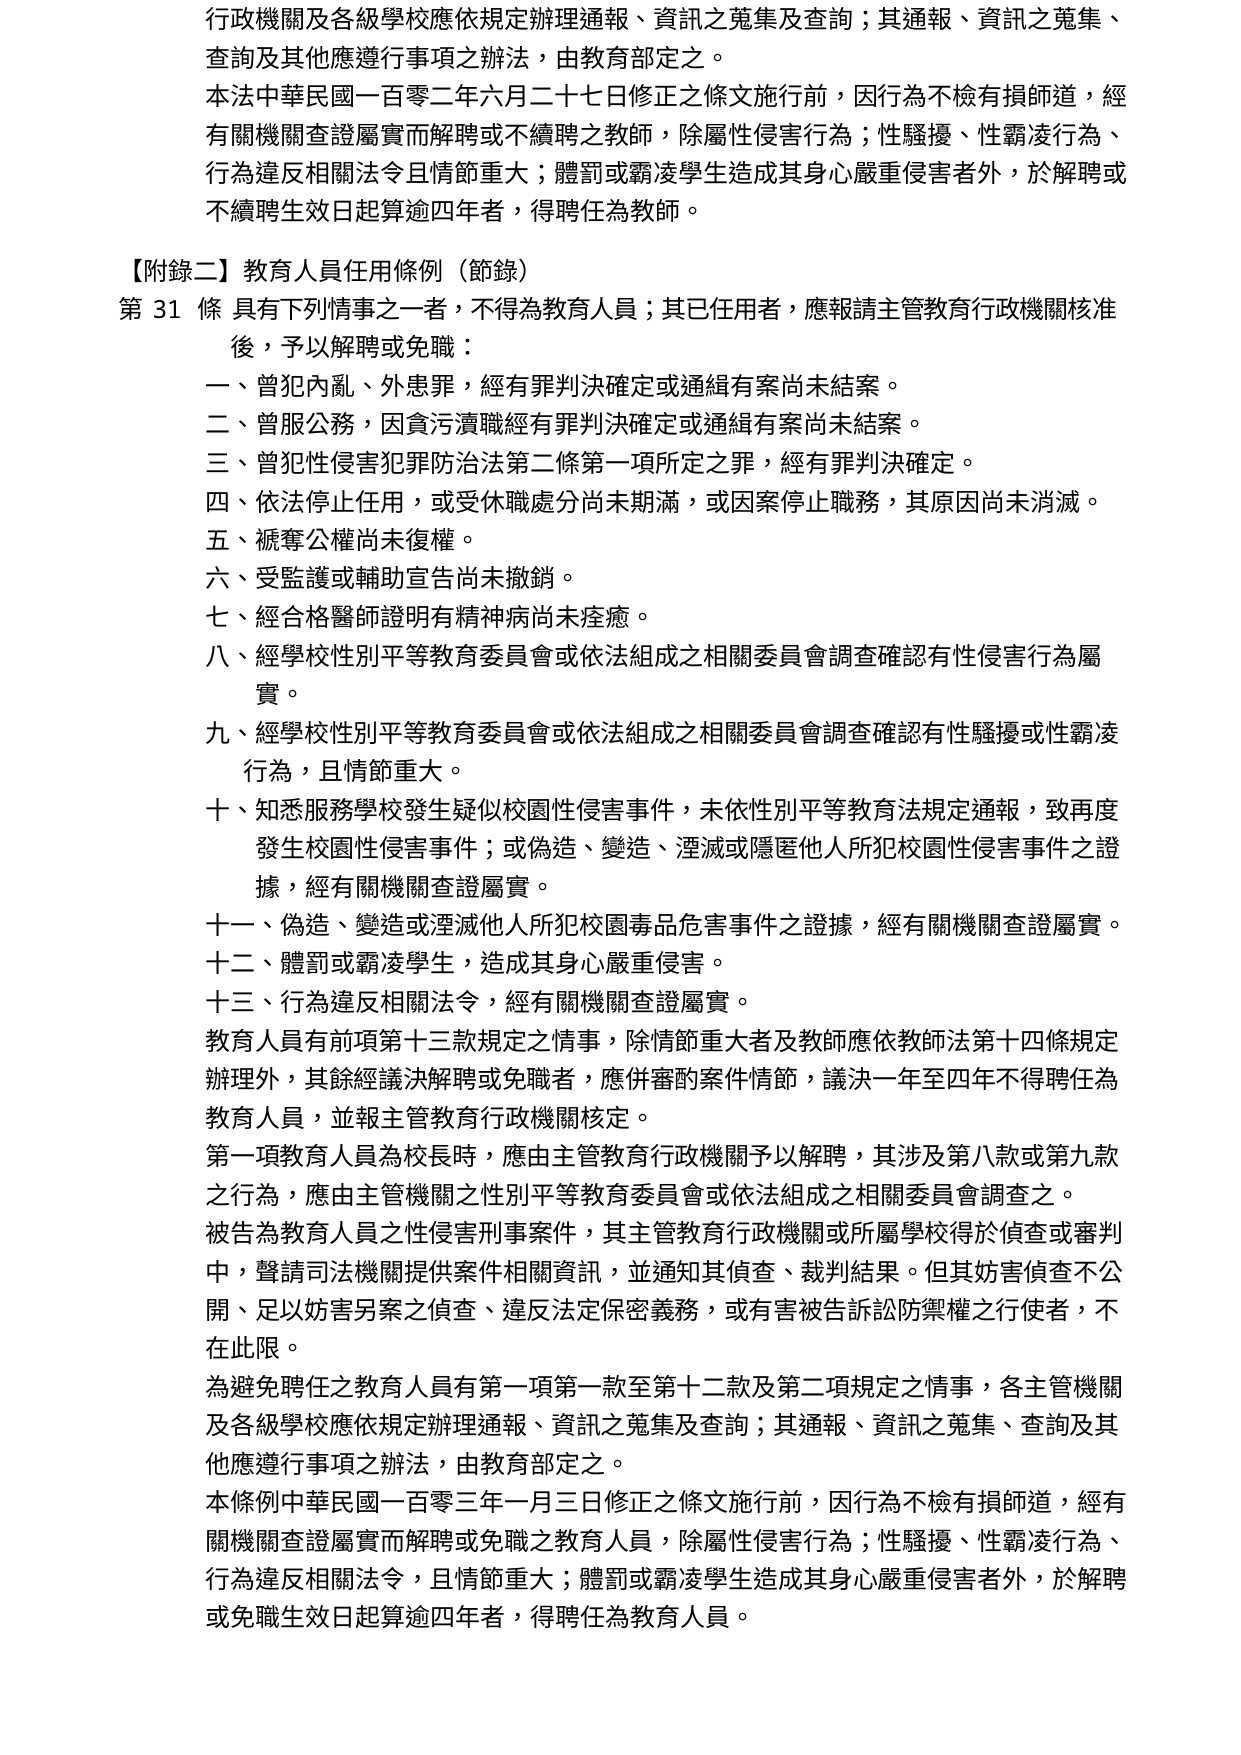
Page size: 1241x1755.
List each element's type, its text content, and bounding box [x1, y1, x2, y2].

text 第 31 條 具有下列情事之一者，不得為教育人員；其已任用者，應報請主管教育行政機關核准後，予以解聘或免職： [118, 289, 1123, 364]
text 十一、偽造、變造或湮滅他人所犯校園毒品危害事件之證據，經有關機關查證屬實。十二、體罰或霸凌學生，造成其身心嚴重侵害。 [206, 906, 1129, 980]
text 被告為教育人員之性侵害刑事案件，其主管教育行政機關或所屬學校得於偵查或審判中，聲請司法機關提供案件相關資訊，並通知其偵查、裁判結果。但其妨害偵查不公開、足以妨害另案之偵查、違反法定保密義務，或有害被告訴訟防禦權之行使者，不在此限。 [206, 1214, 1123, 1365]
text 行政機關及各級學校應依規定辦理通報、資訊之蒐集及查詢；其通報、資訊之蒐集、查詢及其他應遵行事項之辦法，由教育部定之。 [206, 0, 1128, 74]
text 四、依法停止任用，或受休職處分尚未期滿，或因案停止職務，其原因尚未消滅。五、褫奪公權尚未復權。 [206, 482, 1106, 557]
text 三、曾犯性侵害犯罪防治法第二條第一項所定之罪，經有罪判決確定。 [206, 443, 1213, 479]
text 本法中華民國一百零二年六月二十七日修正之條文施行前，因行為不檢有損師道，經有關機關查證屬實而解聘或不續聘之教師，除屬性侵害行為；性騷擾、性霸凌行為、行為違反相關法令且情節重大；體罰或霸凌學生造成其身心嚴重侵害者外，於解聘或不續聘生效日起算逾四年者，得聘任為教師。 [206, 77, 1129, 228]
text 第一項教育人員為校長時，應由主管教育行政機關予以解聘，其涉及第八款或第九款之行為，應由主管機關之性別平等教育委員會或依法組成之相關委員會調查之。 [206, 1137, 1123, 1211]
text 教育人員有前項第十三款規定之情事，除情節重大者及教師應依教師法第十四條規定辦理外，其餘經議決解聘或免職者，應併審酌案件情節，議決一年至四年不得聘任為教育人員，並報主管教育行政機關核定。 [206, 1022, 1123, 1134]
text 六、受監護或輔助宣告尚未撤銷。 [206, 559, 1213, 595]
text 十三、行為違反相關法令，經有關機關查證屬實。 [206, 983, 1213, 1019]
text 一、曾犯內亂、外患罪，經有罪判決確定或通緝有案尚未結案。 二、曾服公務，因貪污瀆職經有罪判決確定或通緝有案尚未結案。 [206, 367, 931, 441]
text 為避免聘任之教育人員有第一項第一款至第十二款及第二項規定之情事，各主管機關及各級學校應依規定辦理通報、資訊之蒐集及查詢；其通報、資訊之蒐集、查詢及其他應遵行事項之辦法，由教育部定之。 [206, 1367, 1123, 1480]
text 本條例中華民國一百零三年一月三日修正之條文施行前，因行為不檢有損師道，經有關機關查證屬實而解聘或免職之教育人員，除屬性侵害行為；性騷擾、性霸凌行為、行為違反相關法令，且情節重大；體罰或霸凌學生造成其身心嚴重侵害者外，於解聘或免職生效日起算逾四年者，得聘任為教育人員。 [206, 1483, 1128, 1634]
text 十、知悉服務學校發生疑似校園性侵害事件，未依性別平等教育法規定通報，致再度發生校園性侵害事件；或偽造、變造、湮滅或隱匿他人所犯校園性侵害事件之證據，經有關機關查證屬實。 [206, 790, 1123, 903]
text 【附錄二】教育人員任用條例（節錄） [118, 252, 1213, 288]
text 八、經學校性別平等教育委員會或依法組成之相關委員會調查確認有性侵害行為屬實。 [206, 637, 1106, 711]
text 七、經合格醫師證明有精神病尚未痊癒。 [206, 598, 1213, 634]
text 九、經學校性別平等教育委員會或依法組成之相關委員會調查確認有性騷擾或性霸凌行為，且情節重大。 [206, 713, 1123, 788]
